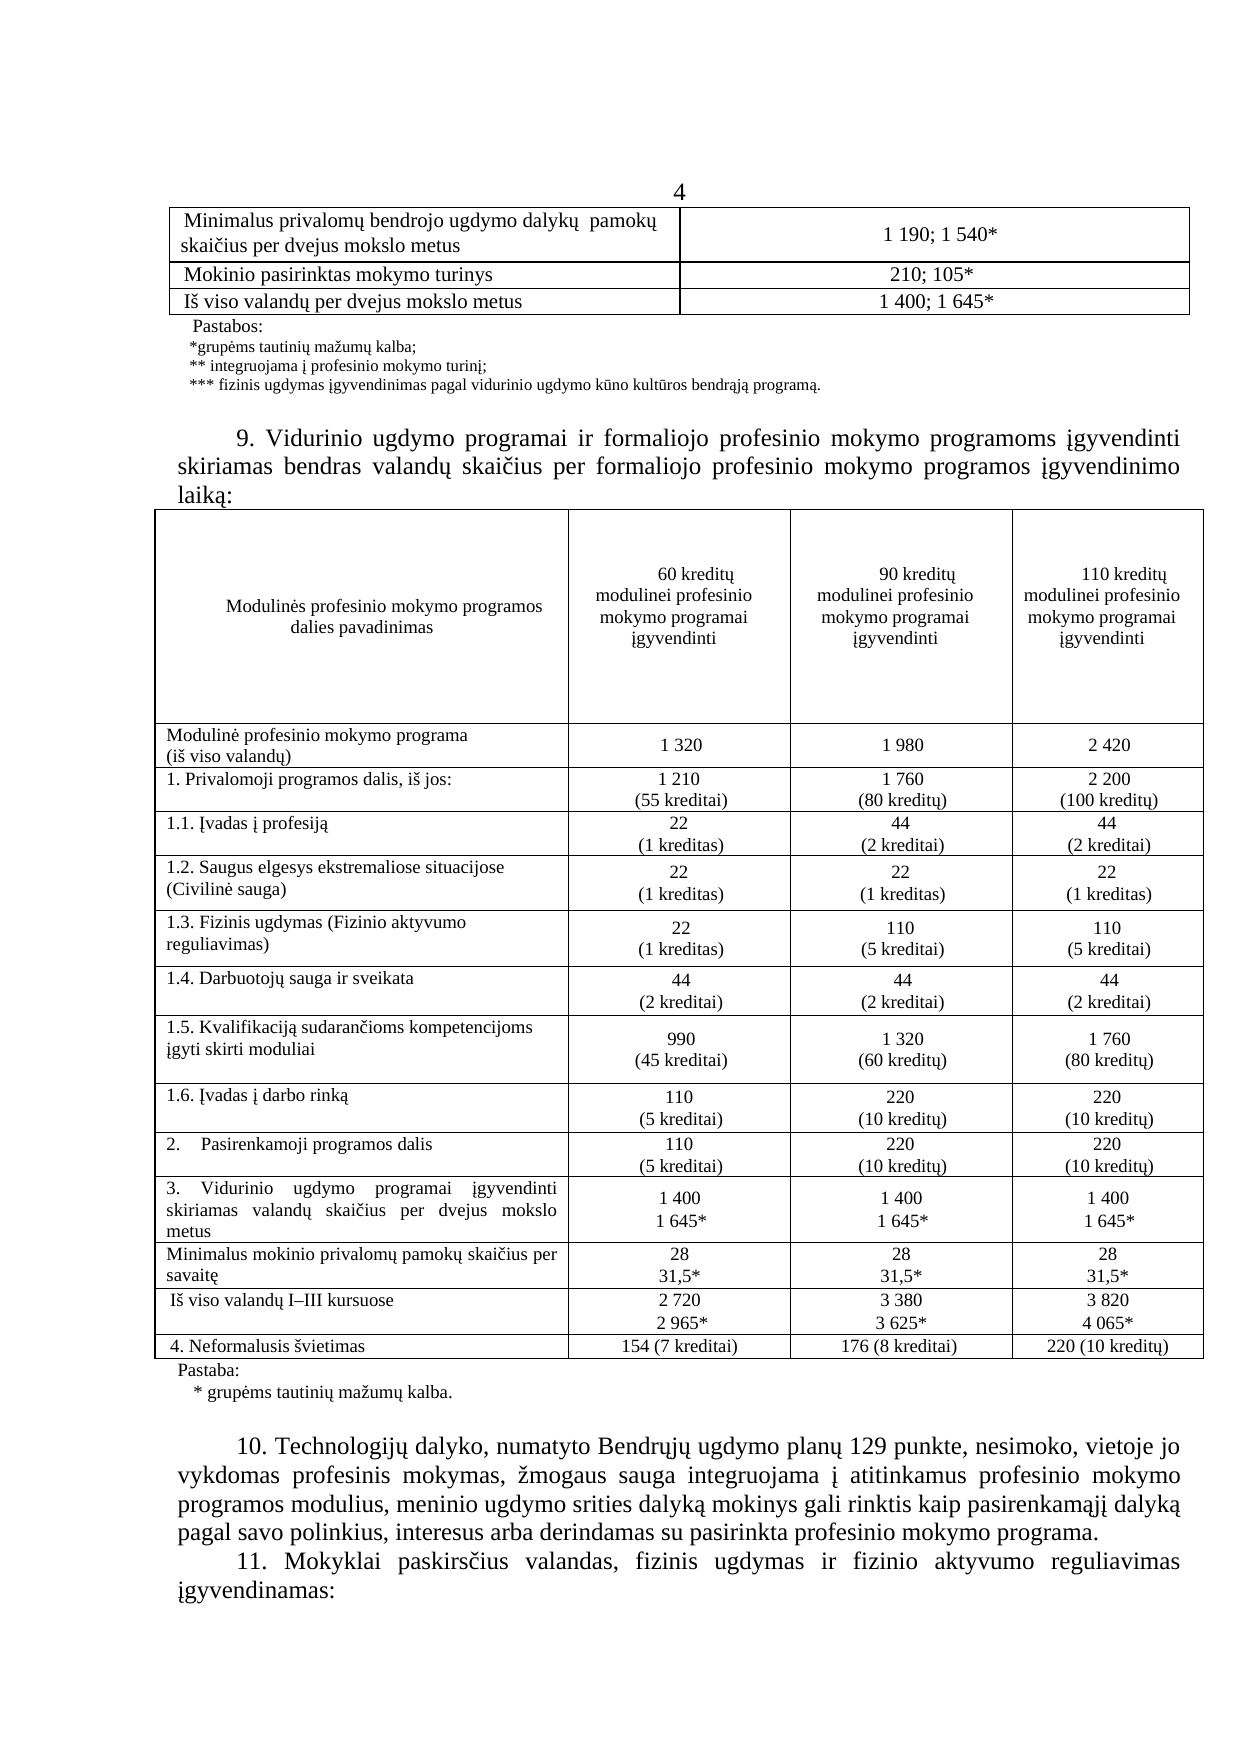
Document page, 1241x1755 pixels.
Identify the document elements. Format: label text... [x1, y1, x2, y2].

table_cell Minimalus privalomų bendrojo ugdymo dalykų pamokų skaičius per dvejus mokslo metus [170, 208, 679, 261]
table_cell 154 (7 kreditai) [569, 1335, 790, 1358]
table_cell 1 210 (55 kreditai) [569, 768, 790, 811]
table_cell 22 (1 kreditas) [569, 812, 790, 855]
table_cell 220 (10 kreditų) [1013, 1084, 1203, 1132]
table_cell 1 320 (60 kreditų) [791, 1016, 1012, 1083]
table_cell Modulinė profesinio mokymo programa (iš viso valandų) [156, 724, 568, 767]
table_cell 1 320 [569, 724, 790, 767]
table_cell 1 760 (80 kreditų) [791, 768, 1012, 811]
table_cell 220 (10 kreditų) [791, 1084, 1012, 1132]
table_cell 44 (2 kreditai) [1013, 967, 1203, 1015]
table_cell 3. Vidurinio ugdymo programai įgyvendinti skiriamas valandų skaičius per dvejus mokslo metus [156, 1177, 568, 1242]
table_cell 22 (1 kreditas) [569, 856, 790, 910]
table_cell 3 820 4 065* [1013, 1289, 1203, 1334]
text Pastabos: [177, 315, 1181, 336]
table_header 110 kreditų modulinei profesinio mokymo programai įgyvendinti [1013, 510, 1203, 723]
table_header Modulinės profesinio mokymo programos dalies pavadinimas [156, 510, 568, 723]
table_cell 110 (5 kreditai) [791, 911, 1012, 966]
table_cell 22 (1 kreditas) [791, 856, 1012, 910]
table_cell 220 (10 kreditų) [1013, 1335, 1203, 1358]
table_cell 2. Pasirenkamoji programos dalis [156, 1133, 568, 1176]
table_cell 1. Privalomoji programos dalis, iš jos: [156, 768, 568, 811]
table_cell 220 (10 kreditų) [791, 1133, 1012, 1176]
table_cell 1.4. Darbuotojų sauga ir sveikata [156, 967, 568, 1015]
table_cell 1 760 (80 kreditų) [1013, 1016, 1203, 1083]
table_cell Mokinio pasirinktas mokymo turinys [170, 263, 679, 288]
table_cell Iš viso valandų per dvejus mokslo metus [170, 289, 679, 314]
table_cell 28 31,5* [791, 1243, 1012, 1288]
table_cell 22 (1 kreditas) [1013, 856, 1203, 910]
text 11. Mokyklai paskirsčius valandas, fizinis ugdymas ir fizinio aktyvumo reguliavimas įgyvendinamas: [177, 1546, 1181, 1604]
table_cell 44 (2 kreditai) [1013, 812, 1203, 855]
table_cell Minimalus mokinio privalomų pamokų skaičius per savaitę [156, 1243, 568, 1288]
table_cell 3 380 3 625* [791, 1289, 1012, 1334]
table_cell 1 400; 1 645* [681, 289, 1189, 314]
table_cell Iš viso valandų I–III kursuose [156, 1289, 568, 1334]
table_cell 1 400 1 645* [791, 1177, 1012, 1242]
table_cell 2 200 (100 kreditų) [1013, 768, 1203, 811]
table_cell 110 (5 kreditai) [569, 1084, 790, 1132]
table_cell 44 (2 kreditai) [791, 967, 1012, 1015]
table_cell 28 31,5* [1013, 1243, 1203, 1288]
text ** integruojama į profesinio mokymo turinį; [177, 356, 1181, 375]
text *** fizinis ugdymas įgyvendinimas pagal vidurinio ugdymo kūno kultūros bendrąją programą. [177, 375, 1181, 394]
table_cell 1.2. Saugus elgesys ekstremaliose situacijose (Civilinė sauga) [156, 856, 568, 910]
table_cell 1 190; 1 540* [681, 208, 1189, 261]
text * grupėms tautinių mažumų kalba. [118, 1381, 1181, 1402]
text 10. Technologijų dalyko, numatyto Bendrųjų ugdymo planų 129 punkte, nesimoko, vietoje jo vykdomas profesinis mokymas, žmogaus sauga integruojama į atitinkamus profesinio mokymo programos modulius, meninio ugdymo srities dalyką mokinys gali rinktis kaip pasirenkamąjį dalyką pagal savo polinkius, interesus arba derindamas su pasirinkta profesinio mokymo programa. [177, 1431, 1181, 1546]
table_header 90 kreditų modulinei profesinio mokymo programai įgyvendinti [791, 510, 1012, 723]
table_cell 2 420 [1013, 724, 1203, 767]
table_cell 1.1. Įvadas į profesiją [156, 812, 568, 855]
table_cell 110 (5 kreditai) [569, 1133, 790, 1176]
text 9. Vidurinio ugdymo programai ir formaliojo profesinio mokymo programoms įgyvendinti skiriamas bendras valandų skaičius per formaliojo profesinio mokymo programos įgyvendinimo laiką: [177, 423, 1181, 509]
table_cell 1 400 1 645* [1013, 1177, 1203, 1242]
table_cell 4. Neformalusis švietimas [156, 1335, 568, 1358]
table_cell 44 (2 kreditai) [569, 967, 790, 1015]
table_cell 28 31,5* [569, 1243, 790, 1288]
table_cell 1.3. Fizinis ugdymas (Fizinio aktyvumo reguliavimas) [156, 911, 568, 966]
table_cell 44 (2 kreditai) [791, 812, 1012, 855]
table_cell 220 (10 kreditų) [1013, 1133, 1203, 1176]
table_cell 990 (45 kreditai) [569, 1016, 790, 1083]
table_cell 2 720 2 965* [569, 1289, 790, 1334]
text Pastaba: [177, 1359, 1181, 1381]
table_cell 22 (1 kreditas) [569, 911, 790, 966]
table_cell 110 (5 kreditai) [1013, 911, 1203, 966]
table_cell 176 (8 kreditai) [791, 1335, 1012, 1358]
table_cell 1.6. Įvadas į darbo rinką [156, 1084, 568, 1132]
table_cell 210; 105* [681, 263, 1189, 288]
table_header 60 kreditų modulinei profesinio mokymo programai įgyvendinti [569, 510, 790, 723]
text *grupėms tautinių mažumų kalba; [177, 336, 1181, 356]
table_cell 1 400 1 645* [569, 1177, 790, 1242]
table_cell 1.5. Kvalifikaciją sudarančioms kompetencijoms įgyti skirti moduliai [156, 1016, 568, 1083]
table_cell 1 980 [791, 724, 1012, 767]
